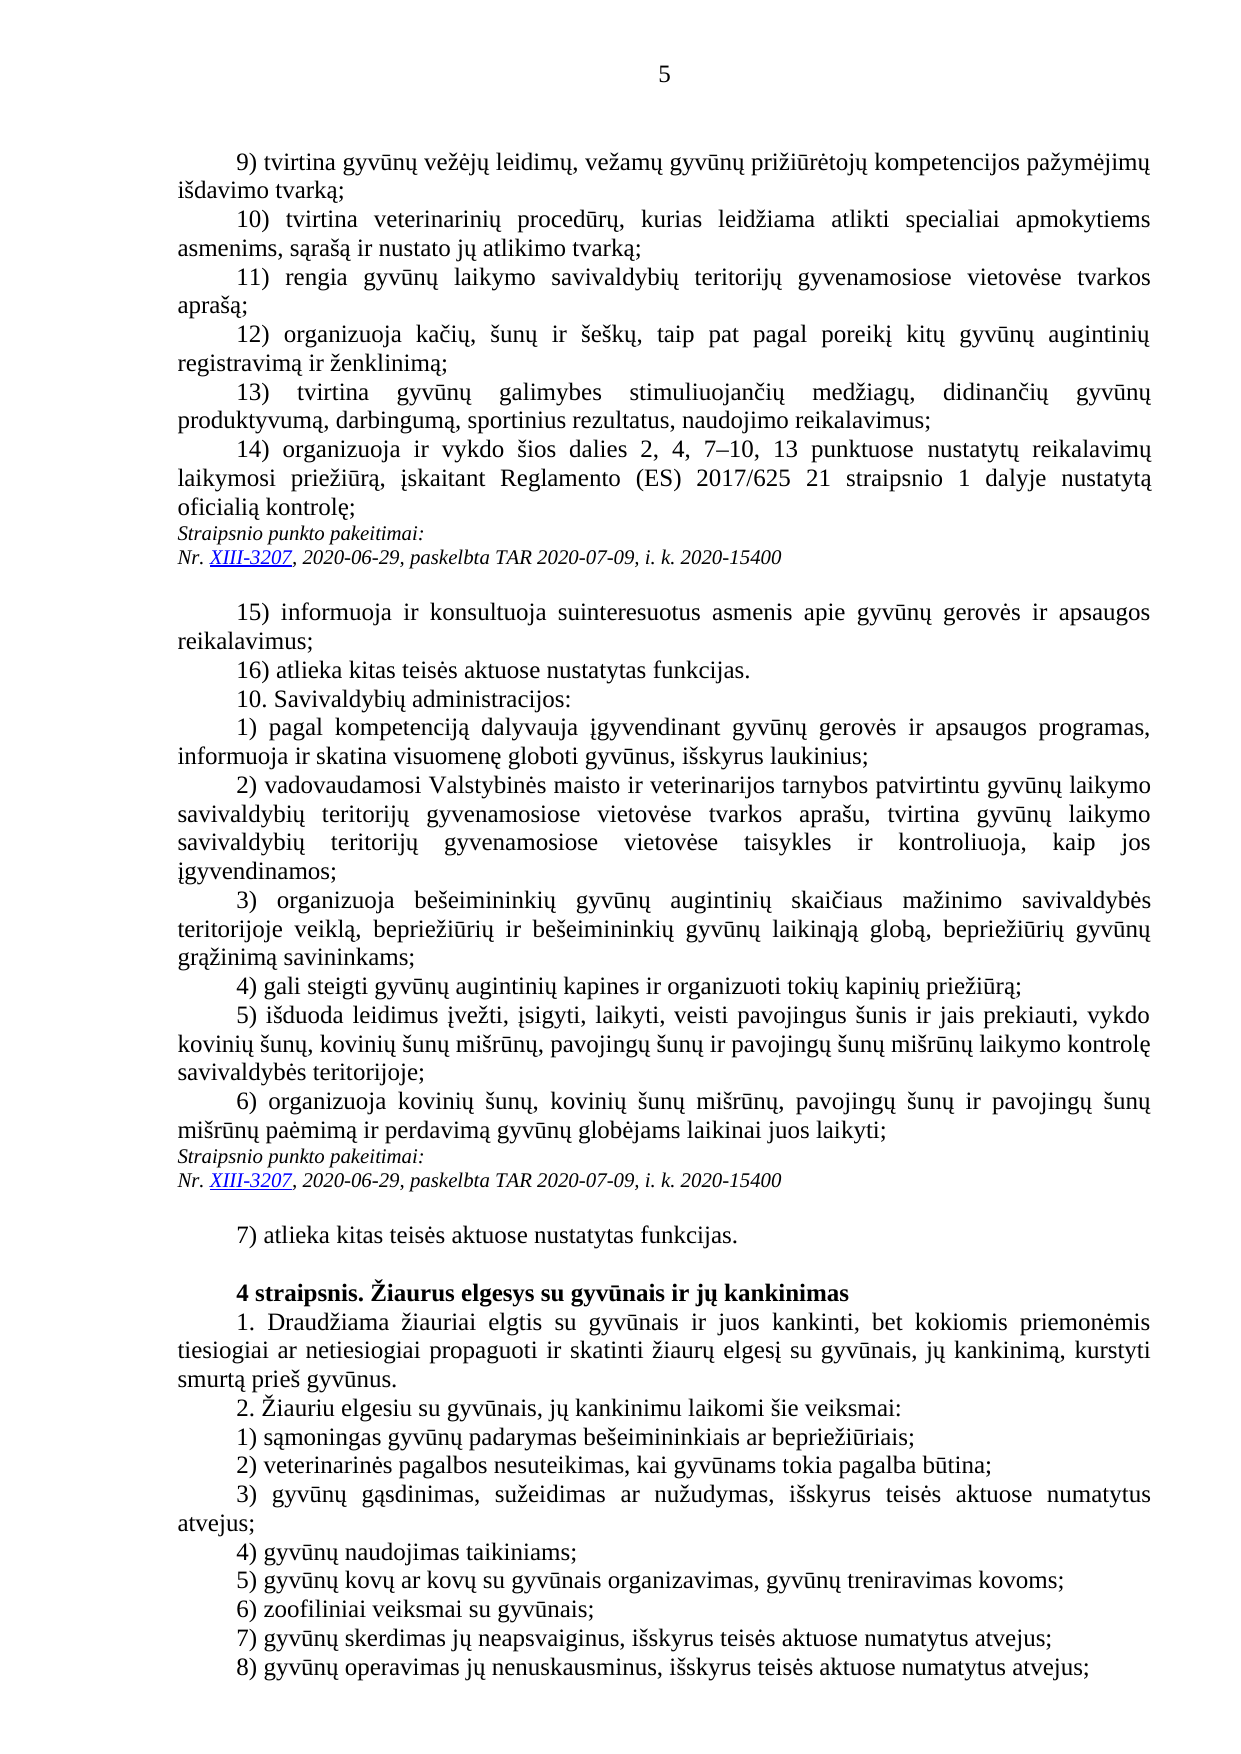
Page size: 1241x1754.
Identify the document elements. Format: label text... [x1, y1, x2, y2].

text 2) veterinarinės pagalbos nesuteikimas, kai gyvūnams tokia pagalba būtina; [177, 1451, 1152, 1479]
text 12) organizuoja kačių, šunų ir šeškų, taip pat pagal poreikį kitų gyvūnų augintinių registravimą ir ženklinimą; [177, 319, 1152, 377]
text 5) išduoda leidimus įvežti, įsigyti, laikyti, veisti pavojingus šunis ir jais prekiauti, vykdo kovinių šunų, kovinių šunų mišrūnų, pavojingų šunų ir pavojingų šunų mišrūnų laikymo kontrolę savivaldybės teritorijoje; [177, 1000, 1152, 1086]
text Nr. XIII-3207, 2020-06-29, paskelbta TAR 2020-07-09, i. k. 2020-15400 [177, 1168, 1152, 1192]
text 3) organizuoja bešeimininkių gyvūnų augintinių skaičiaus mažinimo savivaldybės teritorijoje veiklą, bepriežiūrių ir bešeimininkių gyvūnų laikinąją globą, bepriežiūrių gyvūnų grąžinimą savininkams; [177, 885, 1152, 971]
text 3) gyvūnų gąsdinimas, sužeidimas ar nužudymas, išskyrus teisės aktuose numatytus atvejus; [177, 1479, 1152, 1537]
text 10. Savivaldybių administracijos: [177, 684, 1152, 712]
text 13) tvirtina gyvūnų galimybes stimuliuojančių medžiagų, didinančių gyvūnų produktyvumą, darbingumą, sportinius rezultatus, naudojimo reikalavimus; [177, 377, 1152, 434]
text 5) gyvūnų kovų ar kovų su gyvūnais organizavimas, gyvūnų treniravimas kovoms; [177, 1566, 1152, 1594]
text 9) tvirtina gyvūnų vežėjų leidimų, vežamų gyvūnų prižiūrėtojų kompetencijos pažymėjimų išdavimo tvarką; [177, 147, 1152, 204]
text 7) gyvūnų skerdimas jų neapsvaiginus, išskyrus teisės aktuose numatytus atvejus; [177, 1623, 1152, 1652]
text Straipsnio punkto pakeitimai: [177, 1144, 1152, 1168]
text 4) gyvūnų naudojimas taikiniams; [177, 1537, 1152, 1566]
text 10) tvirtina veterinarinių procedūrų, kurias leidžiama atlikti specialiai apmokytiems asmenims, sąrašą ir nustato jų atlikimo tvarką; [177, 204, 1152, 262]
text Nr. XIII-3207, 2020-06-29, paskelbta TAR 2020-07-09, i. k. 2020-15400 [177, 545, 1152, 569]
text 6) zoofiliniai veiksmai su gyvūnais; [177, 1594, 1152, 1623]
text 4) gali steigti gyvūnų augintinių kapines ir organizuoti tokių kapinių priežiūrą; [177, 971, 1152, 1000]
text 6) organizuoja kovinių šunų, kovinių šunų mišrūnų, pavojingų šunų ir pavojingų šunų mišrūnų paėmimą ir perdavimą gyvūnų globėjams laikinai juos laikyti; [177, 1086, 1152, 1144]
text Straipsnio punkto pakeitimai: [177, 521, 1152, 545]
text 14) organizuoja ir vykdo šios dalies 2, 4, 7–10, 13 punktuose nustatytų reikalavimų laikymosi priežiūrą, įskaitant Reglamento (ES) 2017/625 21 straipsnio 1 dalyje nustatytą oficialią kontrolę; [177, 434, 1152, 521]
text 15) informuoja ir konsultuoja suinteresuotus asmenis apie gyvūnų gerovės ir apsaugos reikalavimus; [177, 597, 1152, 655]
text 1) sąmoningas gyvūnų padarymas bešeimininkiais ar bepriežiūriais; [177, 1422, 1152, 1451]
text 1. Draudžiama žiauriai elgtis su gyvūnais ir juos kankinti, bet kokiomis priemonėmis tiesiogiai ar netiesiogiai propaguoti ir skatinti žiaurų elgesį su gyvūnais, jų kankinimą, kurstyti smurtą prieš gyvūnus. [177, 1307, 1152, 1393]
text 16) atlieka kitas teisės aktuose nustatytas funkcijas. [177, 655, 1152, 684]
text 2. Žiauriu elgesiu su gyvūnais, jų kankinimu laikomi šie veiksmai: [177, 1393, 1152, 1422]
text 4 straipsnis. Žiaurus elgesys su gyvūnais ir jų kankinimas [177, 1278, 1152, 1307]
text 8) gyvūnų operavimas jų nenuskausminus, išskyrus teisės aktuose numatytus atvejus; [177, 1652, 1152, 1681]
text 7) atlieka kitas teisės aktuose nustatytas funkcijas. [177, 1221, 1152, 1249]
text 11) rengia gyvūnų laikymo savivaldybių teritorijų gyvenamosiose vietovėse tvarkos aprašą; [177, 262, 1152, 319]
text 1) pagal kompetenciją dalyvauja įgyvendinant gyvūnų gerovės ir apsaugos programas, informuoja ir skatina visuomenę globoti gyvūnus, išskyrus laukinius; [177, 712, 1152, 770]
text 2) vadovaudamosi Valstybinės maisto ir veterinarijos tarnybos patvirtintu gyvūnų laikymo savivaldybių teritorijų gyvenamosiose vietovėse tvarkos aprašu, tvirtina gyvūnų laikymo savivaldybių teritorijų gyvenamosiose vietovėse taisykles ir kontroliuoja, kaip jos įgyvendinamos; [177, 770, 1152, 885]
